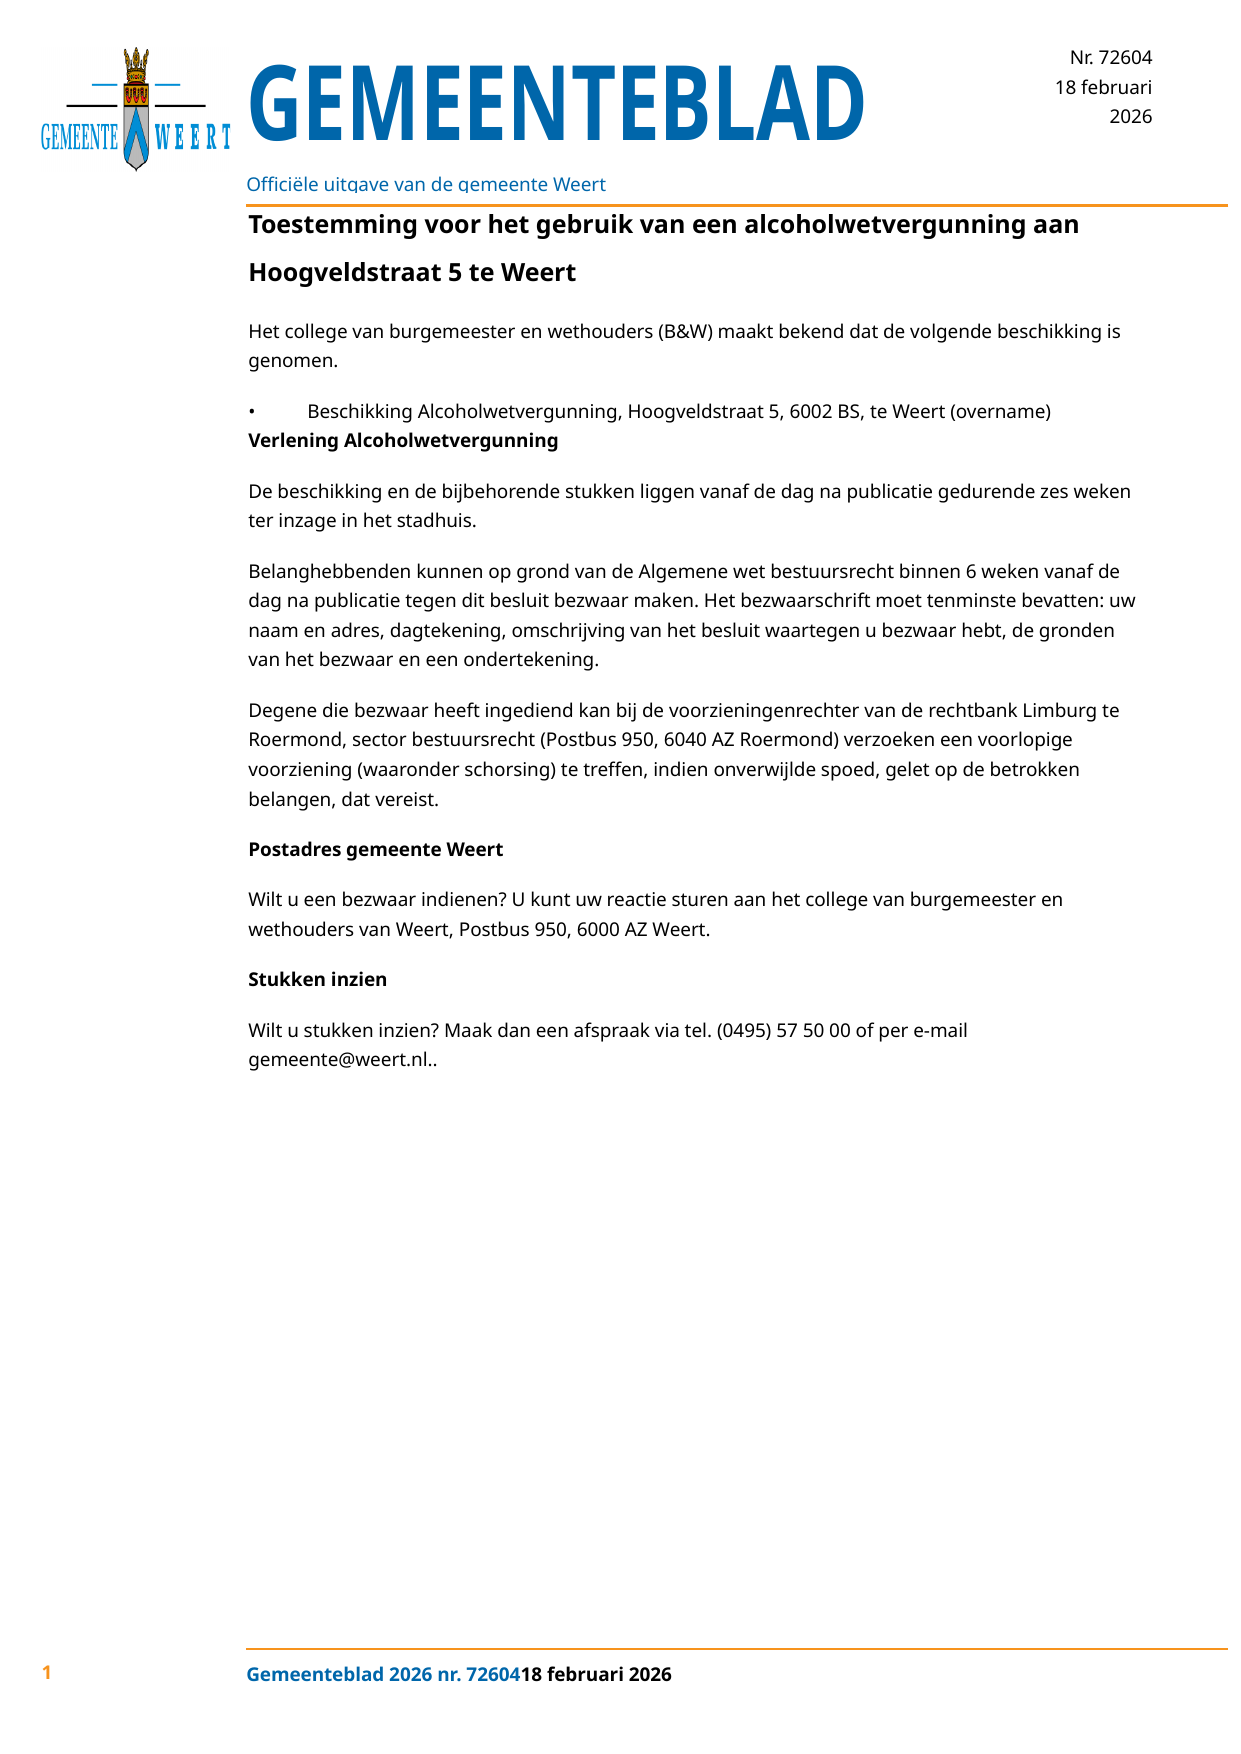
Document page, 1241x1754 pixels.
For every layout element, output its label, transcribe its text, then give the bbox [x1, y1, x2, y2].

text Belanghebbenden kunnen op grond van de Algemene wet bestuursrecht binnen 6 weken vanaf de dag na publicatie tegen dit besluit bezwaar maken. Het bezwaarschrift moet tenminste bevatten: uw naam en adres, dagtekening, omschrijving van het besluit waartegen u bezwaar hebt, de gronden van het bezwaar en een ondertekening. [248, 558, 1152, 672]
text Postadres gemeente Weert [248, 836, 1152, 862]
picture [41, 47, 231, 172]
text Verlening Alcoholwetvergunning [248, 427, 1152, 453]
list Beschikking Alcoholwetvergunning, Hoogveldstraat 5, 6002 BS, te Weert (overname) [248, 398, 1152, 424]
text De beschikking en de bijbehorende stukken liggen vanaf de dag na publicatie gedurende zes weken ter inzage in het stadhuis. [248, 478, 1152, 533]
text Wilt u stukken inzien? Maak dan een afspraak via tel. (0495) 57 50 00 of per e-mail gemeente@weert.nl.. [248, 1017, 1152, 1072]
text Stukken inzien [248, 967, 1152, 992]
text Toestemming voor het gebruik van een alcoholwetvergunning aan Hoogveldstraat 5 te Weert [248, 207, 1152, 288]
text Wilt u een bezwaar indienen? U kunt uw reactie sturen aan het college van burgemeester en wethouders van Weert, Postbus 950, 6000 AZ Weert. [248, 887, 1152, 942]
text Degene die bezwaar heeft ingediend kan bij de voorzieningenrechter van de rechtbank Limburg te Roermond, sector bestuursrecht (Postbus 950, 6040 AZ Roermond) verzoeken een voorlopige voorziening (waaronder schorsing) te treffen, indien onverwijlde spoed, gelet op de betrokken belangen, dat vereist. [248, 697, 1152, 812]
text Het college van burgemeester en wethouders (B&W) maakt bekend dat de volgende beschikking is genomen. [248, 318, 1152, 373]
